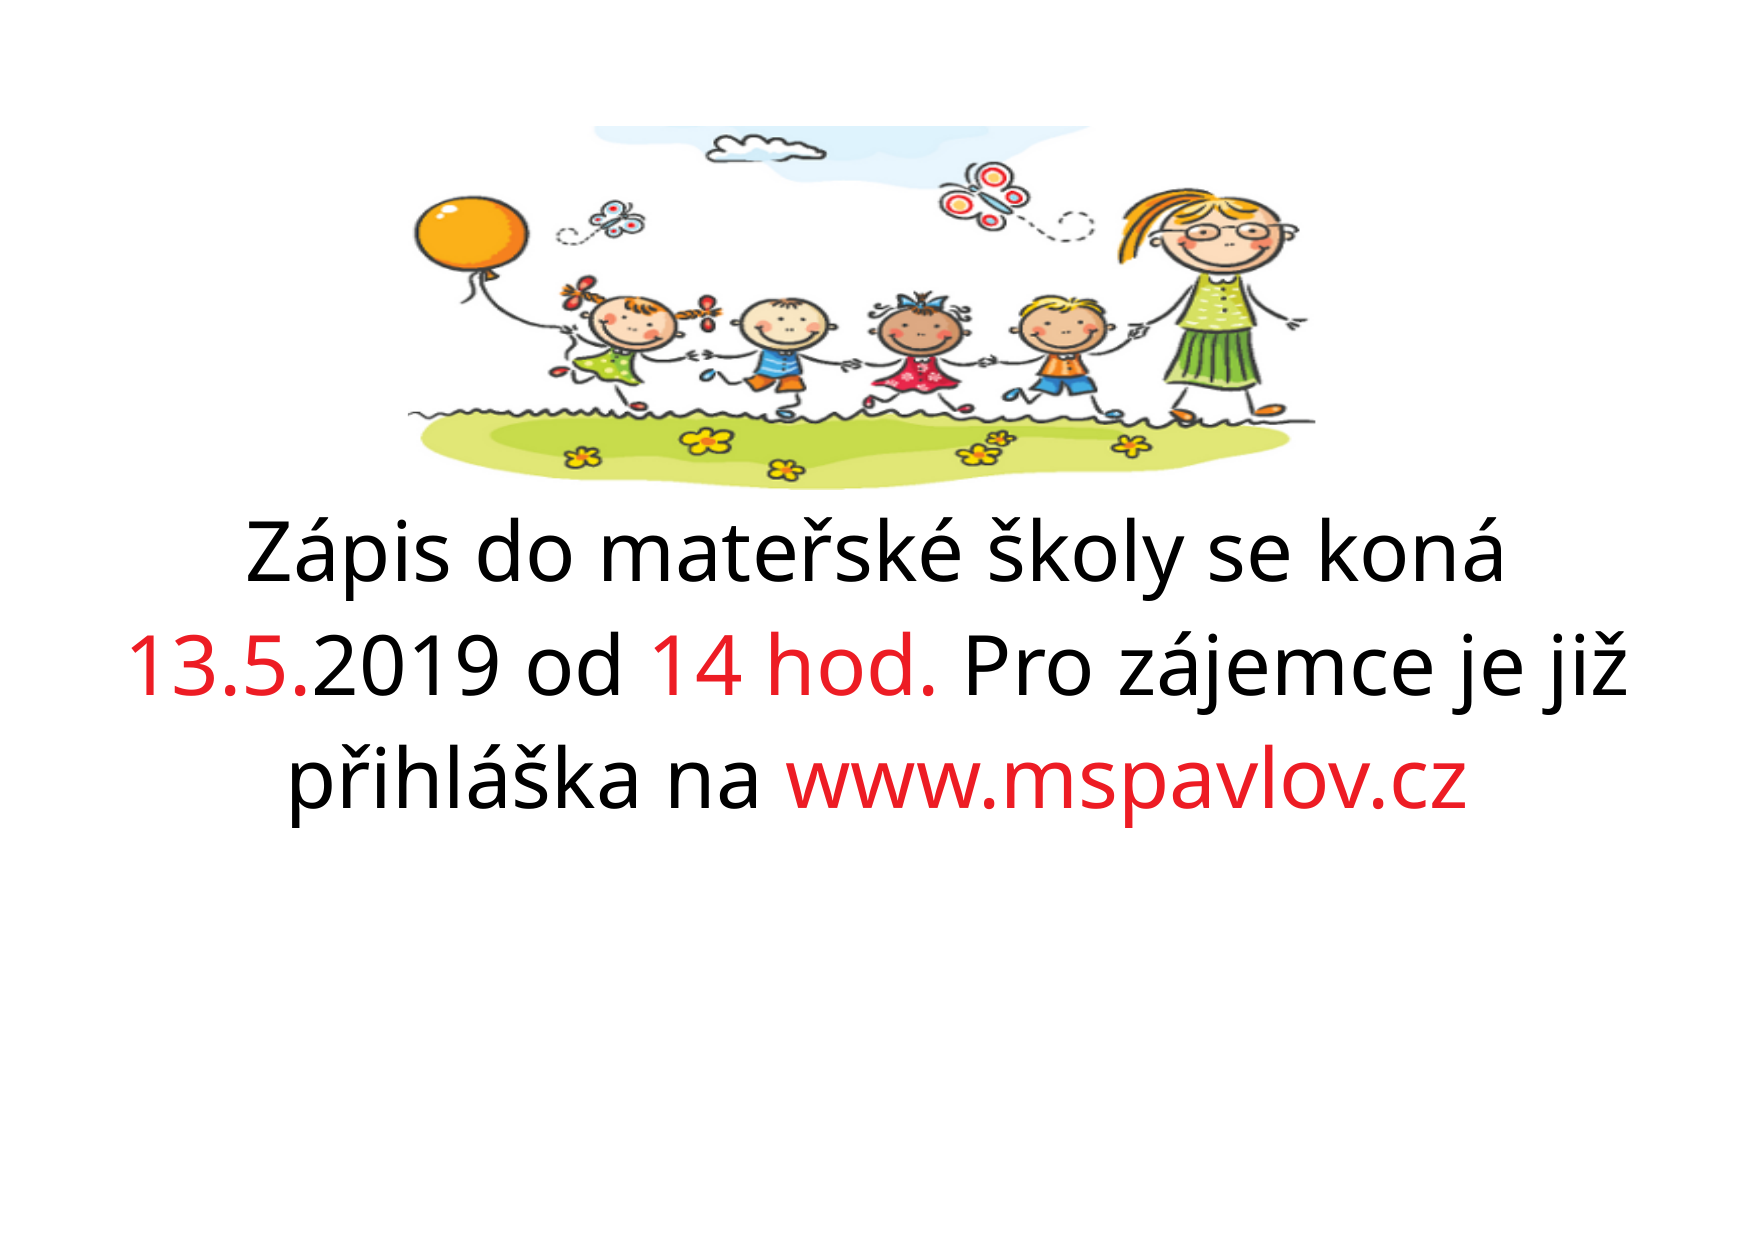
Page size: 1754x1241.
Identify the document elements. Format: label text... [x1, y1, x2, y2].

text Zápis do mateřské školy se koná 13.5.2019 od 14 hod. Pro zájemce je již přihláška na www.mspavlov.cz [118, 493, 1636, 833]
picture [407, 126, 1316, 490]
